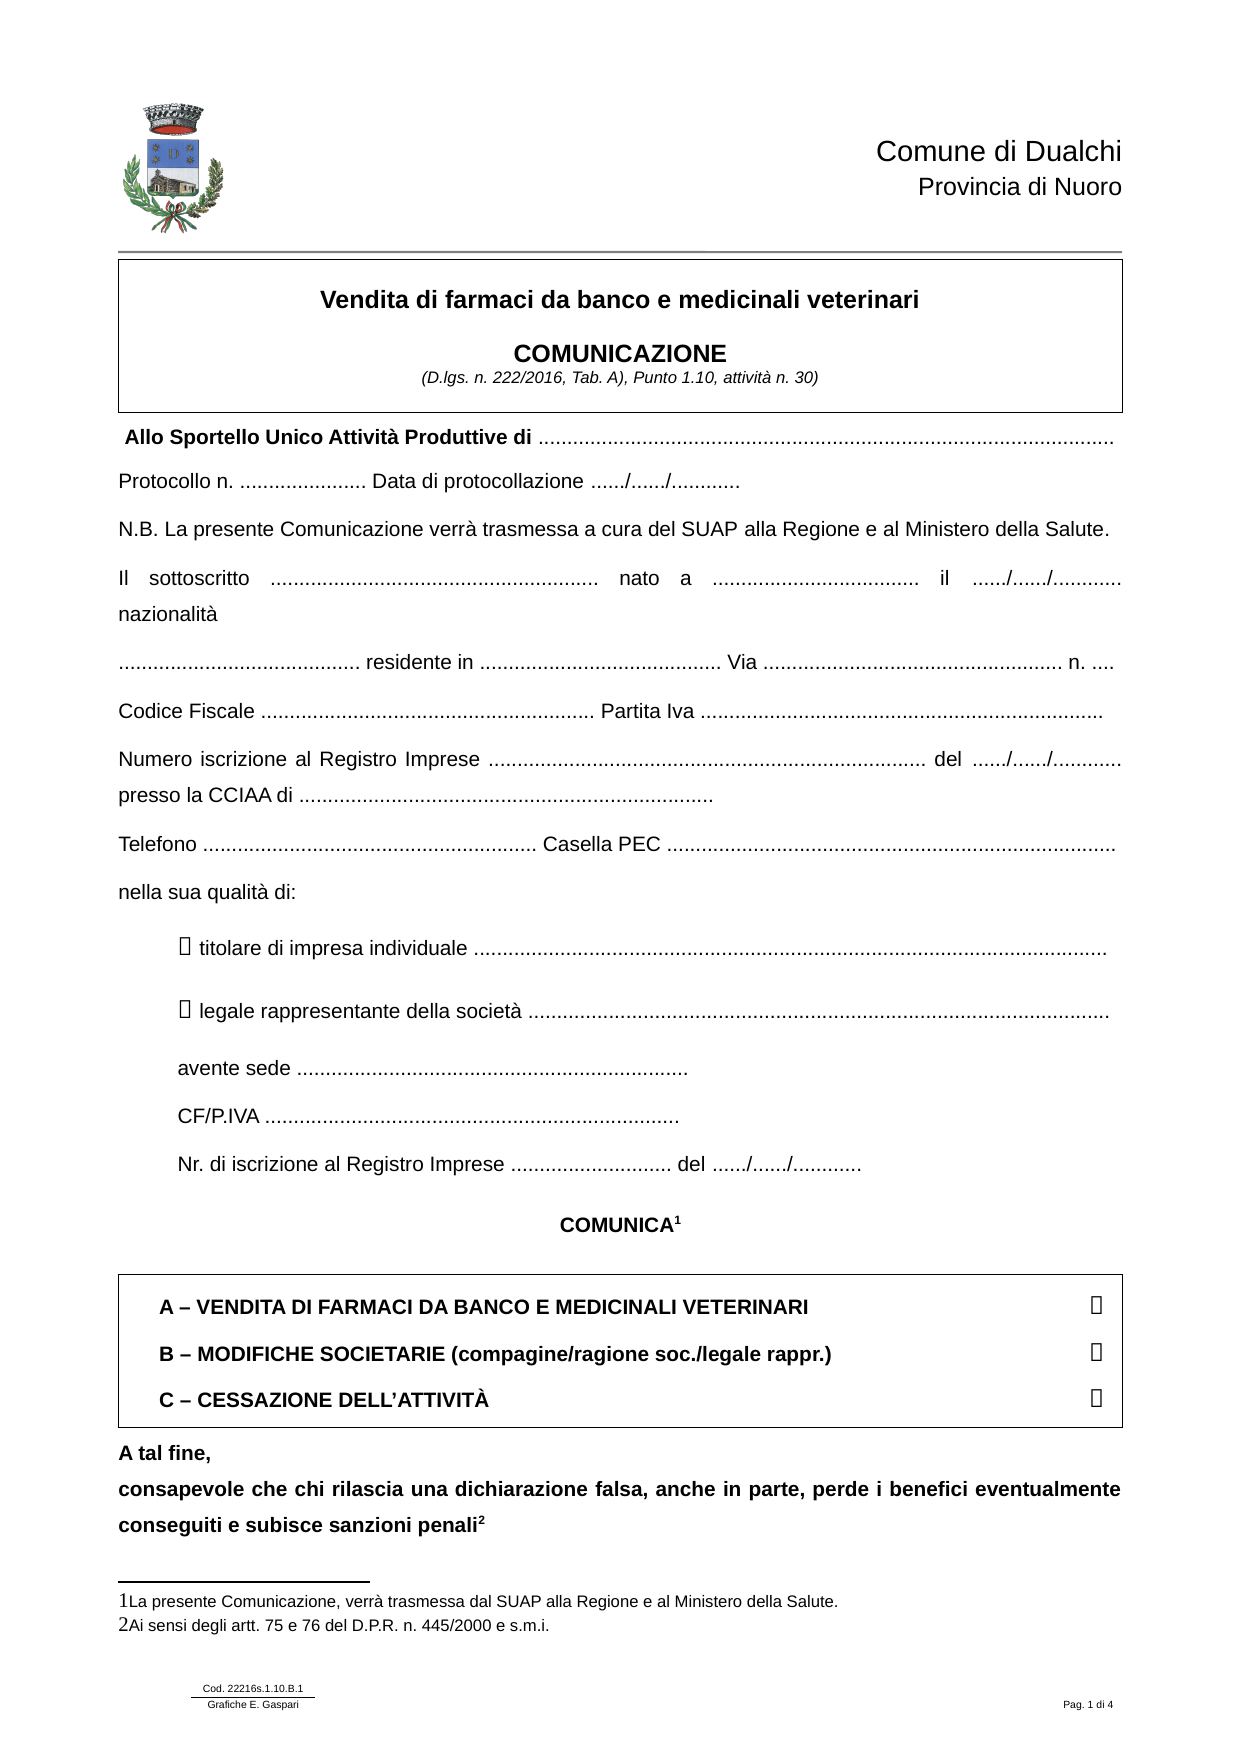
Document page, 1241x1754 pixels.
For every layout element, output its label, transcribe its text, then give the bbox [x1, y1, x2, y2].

text Telefono .......................................................... Casella PEC .............................................................................. [118, 831, 1122, 855]
table_header A – VENDITA DI FARMACI DA BANCO E MEDICINALI VETERINARI  B – MODIFICHE SOCIETARIE (compagine/ragione soc./legale rappr.)  C – CESSAZIONE DELL’ATTIVITÀ  [119, 1275, 1122, 1427]
text  legale rappresentante della società ..................................................................................................... [177, 992, 1122, 1026]
text A tal fine, [118, 1441, 1122, 1465]
text Codice Fiscale .......................................................... Partita Iva ...................................................................... [118, 698, 1122, 722]
text Provincia di Nuoro [224, 172, 1122, 201]
text Protocollo n. ...................... Data di protocollazione ....../....../............ [118, 469, 1122, 493]
picture [122, 103, 224, 234]
text Numero iscrizione al Registro Imprese ............................................................................ del ....../....../............ presso la CCIAA di ........................................................................ [118, 747, 1122, 807]
table_header Vendita di farmaci da banco e medicinali veterinari COMUNICAZIONE (D.lgs. n. 222/2016, Tab. A), Punto 1.10, attività n. 30) [119, 260, 1122, 412]
text Il sottoscritto ......................................................... nato a .................................... il ....../....../............ nazionalità [118, 566, 1122, 626]
text N.B. La presente Comunicazione verrà trasmessa a cura del SUAP alla Regione e al Ministero della Salute. [118, 517, 1122, 541]
text CF/P.IVA ........................................................................ [177, 1104, 1122, 1128]
text nella sua qualità di: [118, 880, 1122, 904]
text La presente Comunicazione, verrà trasmessa dal SUAP alla Regione e al Ministero della Salute. [118, 1588, 1122, 1612]
text COMUNICA [118, 1213, 1122, 1237]
text consapevole che chi rilascia una dichiarazione falsa, anche in parte, perde i benefici eventualmente conseguiti e subisce sanzioni penali [118, 1477, 1122, 1537]
text Nr. di iscrizione al Registro Imprese ............................ del ....../....../............ [177, 1152, 1122, 1176]
text Allo Sportello Unico Attività Produttive di .................................................................................................... [118, 425, 1122, 449]
text Ai sensi degli artt. 75 e 76 del D.P.R. n. 445/2000 e s.m.i. [118, 1612, 1122, 1636]
text .......................................... residente in .......................................... Via .................................................... n. .... [118, 650, 1122, 674]
text  titolare di impresa individuale .............................................................................................................. [177, 928, 1122, 962]
text Comune di Dualchi [224, 134, 1122, 167]
text avente sede .................................................................... [177, 1055, 1122, 1079]
